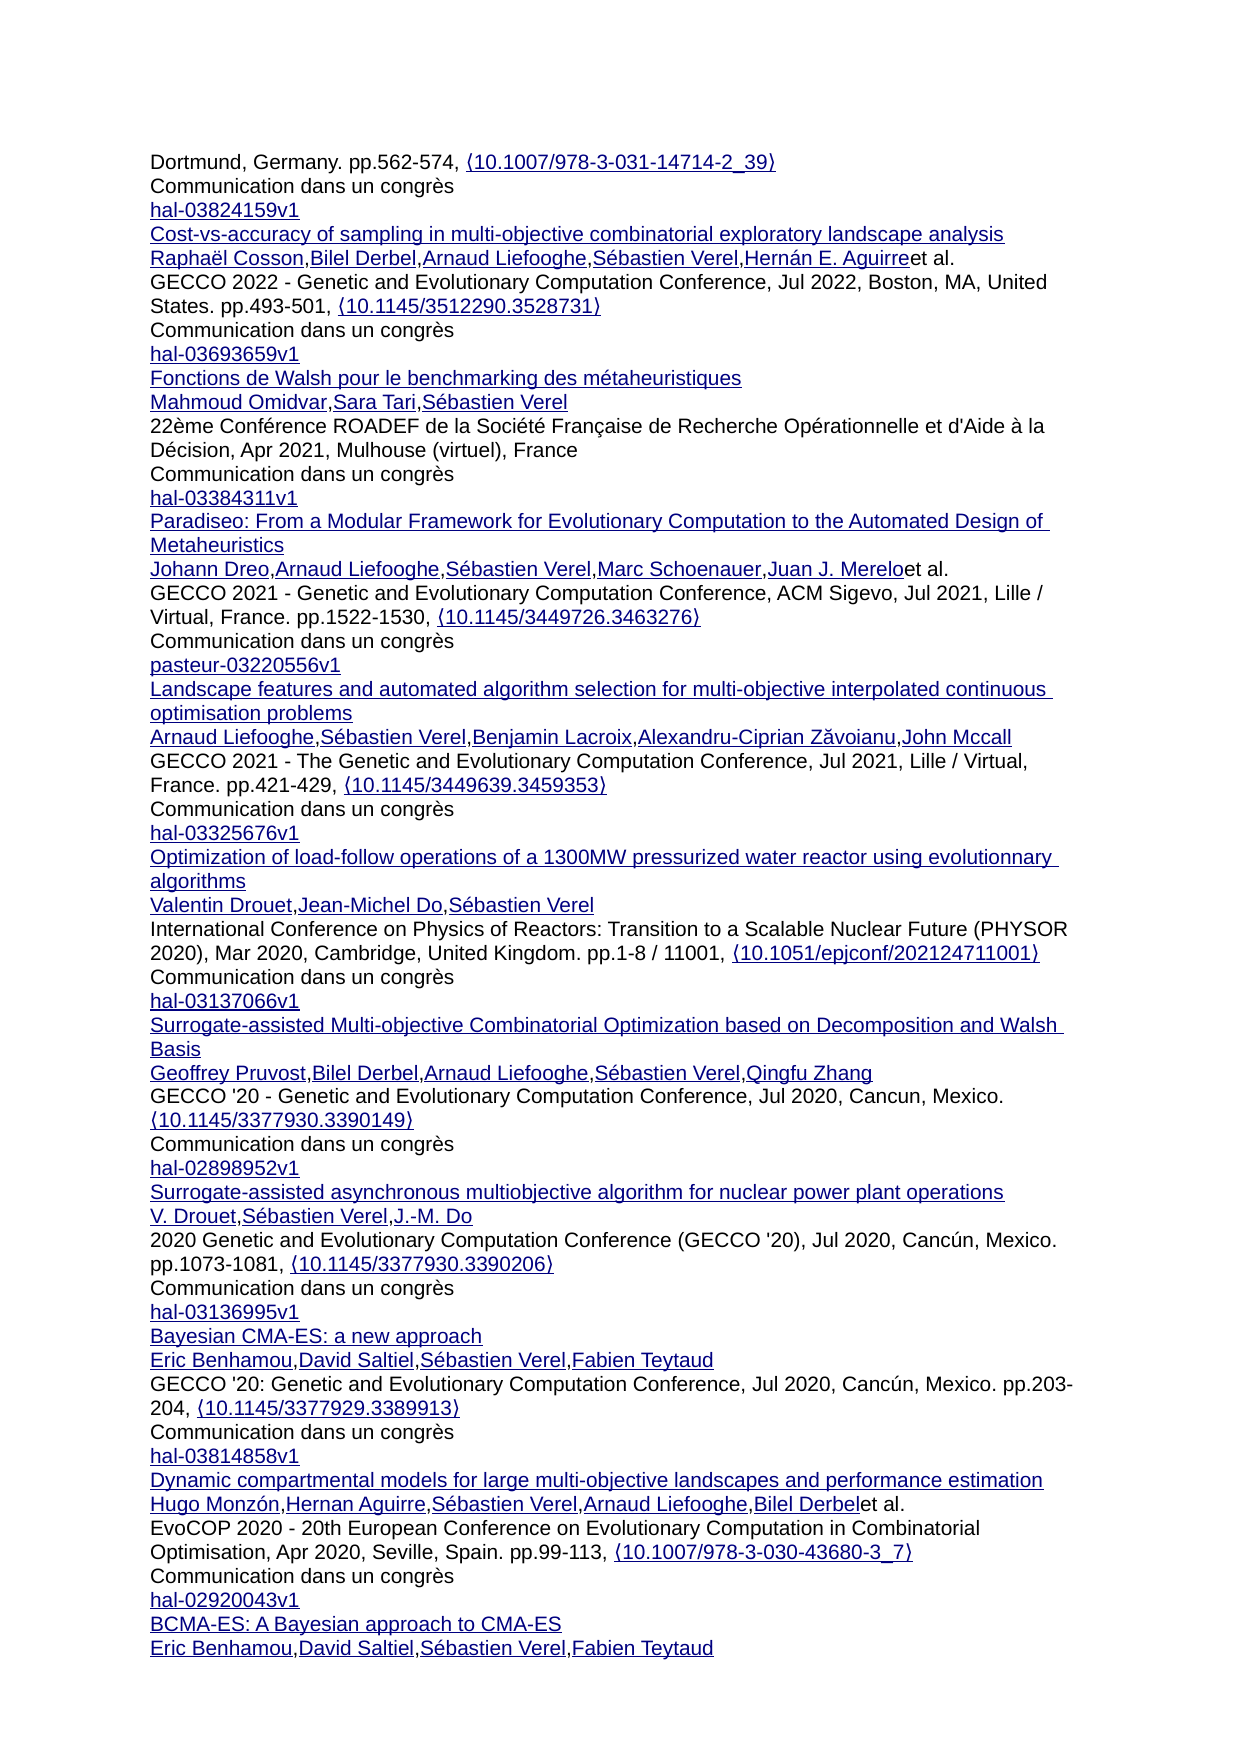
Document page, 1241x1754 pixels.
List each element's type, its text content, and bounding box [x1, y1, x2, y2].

table_cell Surrogate-assisted asynchronous multiobjective algorithm for nuclear power plant operations V. Drouet,Sébastien Verel,J.-M. Do 2020 Genetic and Evolutionary Computation Conference (GECCO '20), Jul 2020, Cancún, Mexico. pp.1073-1081, ⟨10.1145/3377930.3390206⟩ Communication dans un congrès hal-03136995v1 [150, 1180, 1090, 1324]
table_cell BCMA-ES: A Bayesian approach to CMA-ES Eric Benhamou,David Saltiel,Sébastien Verel,Fabien Teytaud [150, 1611, 1090, 1659]
table_cell Dynamic compartmental models for large multi-objective landscapes and performance estimation Hugo Monzón,Hernan Aguirre,Sébastien Verel,Arnaud Liefooghe,Bilel Derbelet al. EvoCOP 2020 - 20th European Conference on Evolutionary Computation in Combinatorial Optimisation, Apr 2020, Seville, Spain. pp.99-113, ⟨10.1007/978-3-030-43680-3_7⟩ Communication dans un congrès hal-02920043v1 [150, 1468, 1090, 1611]
table_cell Bayesian CMA-ES: a new approach Eric Benhamou,David Saltiel,Sébastien Verel,Fabien Teytaud GECCO '20: Genetic and Evolutionary Computation Conference, Jul 2020, Cancún, Mexico. pp.203-204, ⟨10.1145/3377929.3389913⟩ Communication dans un congrès hal-03814858v1 [150, 1324, 1090, 1468]
table_cell Fonctions de Walsh pour le benchmarking des métaheuristiques Mahmoud Omidvar,Sara Tari,Sébastien Verel 22ème Conférence ROADEF de la Société Française de Recherche Opérationnelle et d'Aide à la Décision, Apr 2021, Mulhouse (virtuel), France Communication dans un congrès hal-03384311v1 [150, 366, 1090, 509]
table_cell Surrogate-assisted Multi-objective Combinatorial Optimization based on Decomposition and Walsh Basis Geoffrey Pruvost,Bilel Derbel,Arnaud Liefooghe,Sébastien Verel,Qingfu Zhang GECCO '20 - Genetic and Evolutionary Computation Conference, Jul 2020, Cancun, Mexico. ⟨10.1145/3377930.3390149⟩ Communication dans un congrès hal-02898952v1 [150, 1013, 1090, 1180]
table_cell Paradiseo: From a Modular Framework for Evolutionary Computation to the Automated Design of Metaheuristics Johann Dreo,Arnaud Liefooghe,Sébastien Verel,Marc Schoenauer,Juan J. Mereloet al. GECCO 2021 - Genetic and Evolutionary Computation Conference, ACM Sigevo, Jul 2021, Lille / Virtual, France. pp.1522-1530, ⟨10.1145/3449726.3463276⟩ Communication dans un congrès pasteur-03220556v1 [150, 509, 1090, 677]
table_cell Optimization of load-follow operations of a 1300MW pressurized water reactor using evolutionnary algorithms Valentin Drouet,Jean-Michel Do,Sébastien Verel International Conference on Physics of Reactors: Transition to a Scalable Nuclear Future (PHYSOR 2020), Mar 2020, Cambridge, United Kingdom. pp.1-8 / 11001, ⟨10.1051/epjconf/202124711001⟩ Communication dans un congrès hal-03137066v1 [150, 845, 1090, 1012]
table_cell Cost-vs-accuracy of sampling in multi-objective combinatorial exploratory landscape analysis Raphaël Cosson,Bilel Derbel,Arnaud Liefooghe,Sébastien Verel,Hernán E. Aguirreet al. GECCO 2022 - Genetic and Evolutionary Computation Conference, Jul 2022, Boston, MA, United States. pp.493-501, ⟨10.1145/3512290.3528731⟩ Communication dans un congrès hal-03693659v1 [150, 222, 1090, 366]
table_cell Landscape features and automated algorithm selection for multi-objective interpolated continuous optimisation problems Arnaud Liefooghe,Sébastien Verel,Benjamin Lacroix,Alexandru-Ciprian Zăvoianu,John Mccall GECCO 2021 - The Genetic and Evolutionary Computation Conference, Jul 2021, Lille / Virtual, France. pp.421-429, ⟨10.1145/3449639.3459353⟩ Communication dans un congrès hal-03325676v1 [150, 677, 1090, 845]
table_cell Dortmund, Germany. pp.562-574, ⟨10.1007/978-3-031-14714-2_39⟩ Communication dans un congrès hal-03824159v1 [150, 150, 1090, 222]
